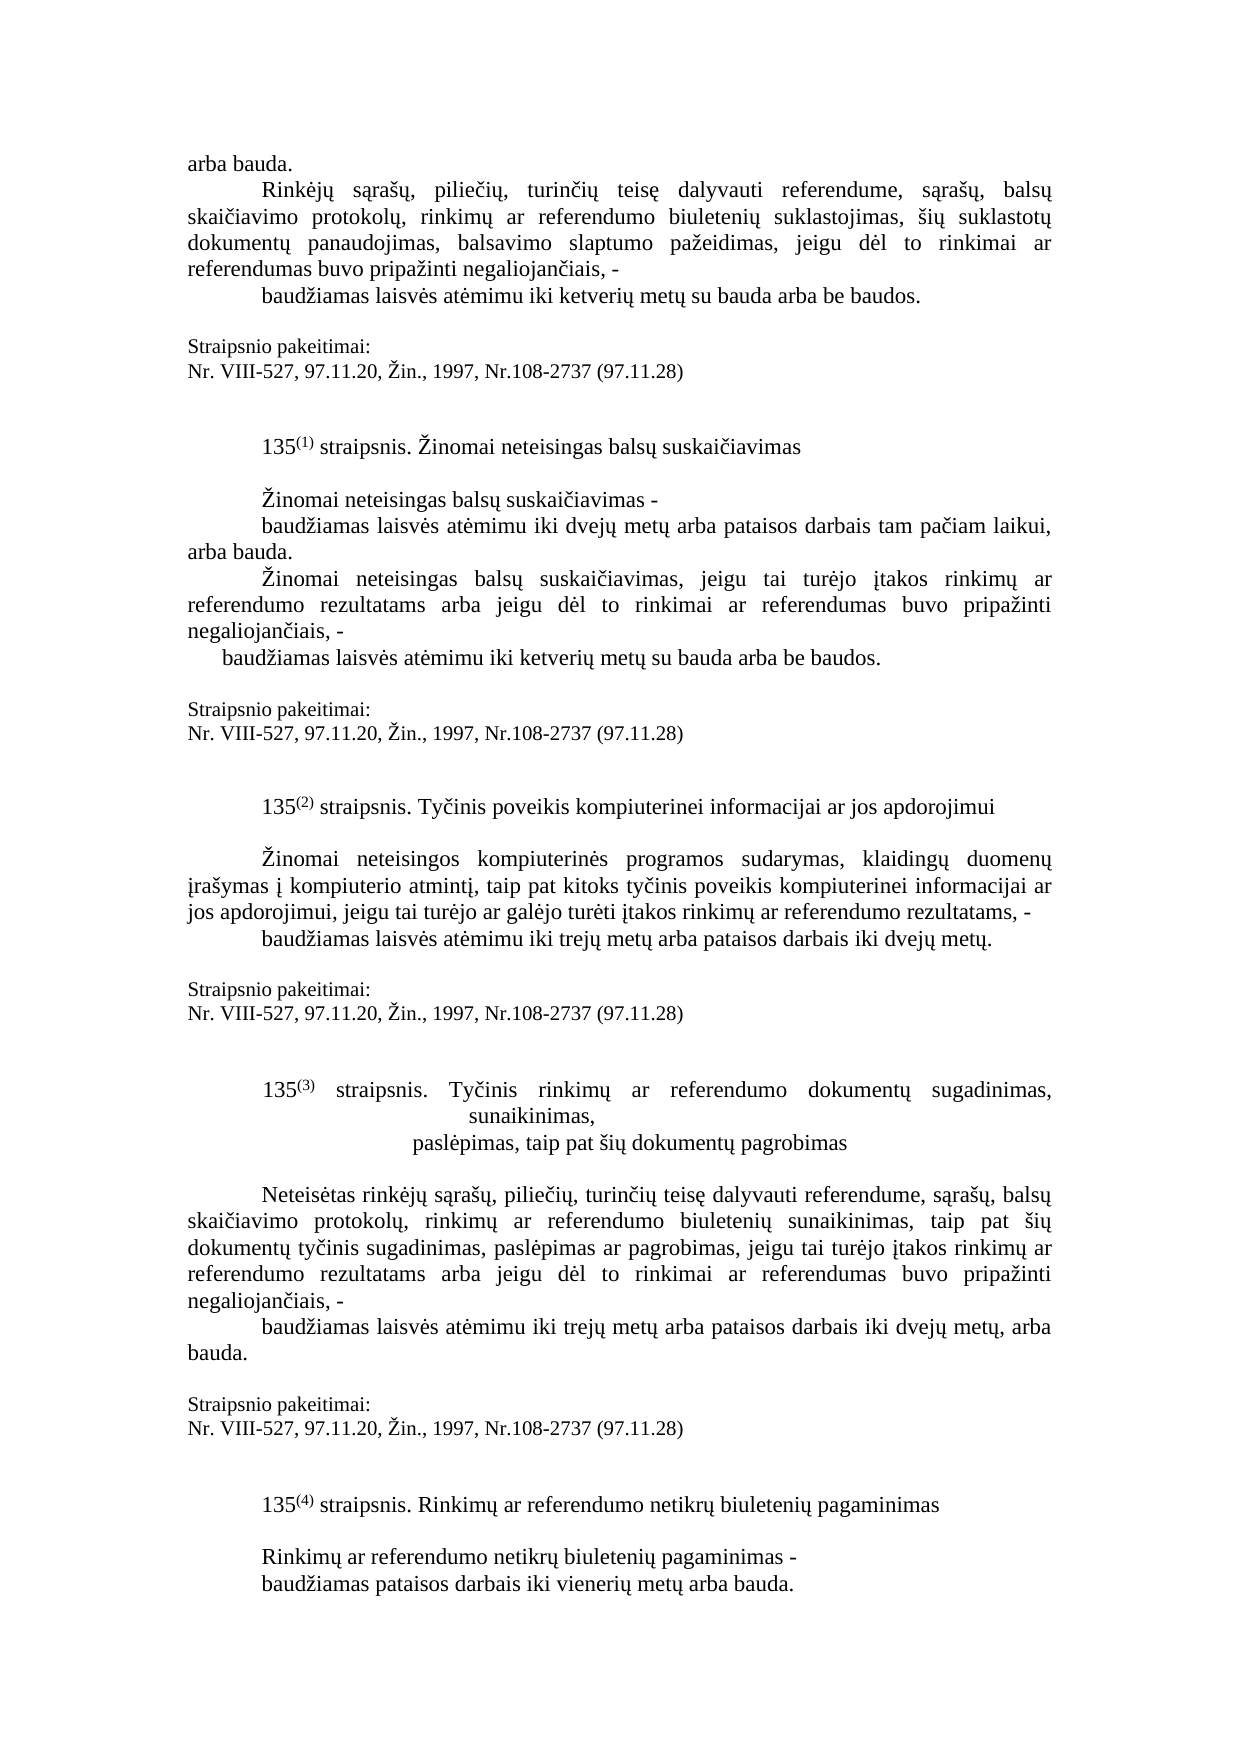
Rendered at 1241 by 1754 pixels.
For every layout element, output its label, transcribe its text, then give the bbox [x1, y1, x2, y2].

text Nr. VIII-527, 97.11.20, Žin., 1997, Nr.108-2737 (97.11.28) [187, 358, 1053, 383]
text 135(2) straipsnis. Tyčinis poveikis kompiuterinei informacijai ar jos apdorojimui [187, 793, 1053, 819]
text baudžiamas laisvės atėmimu iki dvejų metų arba pataisos darbais tam pačiam laikui, arba bauda. [187, 512, 1053, 565]
text Straipsnio pakeitimai: [187, 697, 1053, 721]
text Žinomai neteisingas balsų suskaičiavimas, jeigu tai turėjo įtakos rinkimų ar referendumo rezultatams arba jeigu dėl to rinkimai ar referendumas buvo pripažinti negaliojančiais, - [187, 565, 1053, 644]
text Rinkėjų sąrašų, piliečių, turinčių teisę dalyvauti referendume, sąrašų, balsų skaičiavimo protokolų, rinkimų ar referendumo biuletenių suklastojimas, šių suklastotų dokumentų panaudojimas, balsavimo slaptumo pažeidimas, jeigu dėl to rinkimai ar referendumas buvo pripažinti negaliojančiais, - [187, 176, 1053, 282]
text Straipsnio pakeitimai: [187, 1392, 1053, 1416]
text Žinomai neteisingas balsų suskaičiavimas - [187, 486, 1053, 512]
text 135(3) straipsnis. Tyčinis rinkimų ar referendumo dokumentų sugadinimas, sunaikinimas, [262, 1076, 1053, 1128]
text Nr. VIII-527, 97.11.20, Žin., 1997, Nr.108-2737 (97.11.28) [187, 721, 1053, 745]
text Žinomai neteisingos kompiuterinės programos sudarymas, klaidingų duomenų įrašymas į kompiuterio atmintį, taip pat kitoks tyčinis poveikis kompiuterinei informacijai ar jos apdorojimui, jeigu tai turėjo ar galėjo turėti įtakos rinkimų ar referendumo rezultatams, - [187, 846, 1053, 924]
text Nr. VIII-527, 97.11.20, Žin., 1997, Nr.108-2737 (97.11.28) [187, 1001, 1053, 1025]
text Straipsnio pakeitimai: [187, 334, 1053, 358]
text baudžiamas laisvės atėmimu iki trejų metų arba pataisos darbais iki dvejų metų, arba bauda. [187, 1313, 1053, 1366]
text baudžiamas laisvės atėmimu iki ketverių metų su bauda arba be baudos. [187, 282, 1053, 308]
text arba bauda. [187, 150, 1053, 176]
text Nr. VIII-527, 97.11.20, Žin., 1997, Nr.108-2737 (97.11.28) [187, 1416, 1053, 1440]
text Straipsnio pakeitimai: [187, 977, 1053, 1001]
text baudžiamas laisvės atėmimu iki ketverių metų su bauda arba be baudos. [187, 644, 1053, 670]
text paslėpimas, taip pat šių dokumentų pagrobimas [412, 1128, 1053, 1155]
text Rinkimų ar referendumo netikrų biuletenių pagaminimas - [187, 1543, 1053, 1570]
text 135(4) straipsnis. Rinkimų ar referendumo netikrų biuletenių pagaminimas [187, 1491, 1053, 1517]
text Neteisėtas rinkėjų sąrašų, piliečių, turinčių teisę dalyvauti referendume, sąrašų, balsų skaičiavimo protokolų, rinkimų ar referendumo biuletenių sunaikinimas, taip pat šių dokumentų tyčinis sugadinimas, paslėpimas ar pagrobimas, jeigu tai turėjo įtakos rinkimų ar referendumo rezultatams arba jeigu dėl to rinkimai ar referendumas buvo pripažinti negaliojančiais, - [187, 1181, 1053, 1313]
text baudžiamas pataisos darbais iki vienerių metų arba bauda. [187, 1570, 1053, 1596]
text baudžiamas laisvės atėmimu iki trejų metų arba pataisos darbais iki dvejų metų. [187, 924, 1053, 951]
text 135(1) straipsnis. Žinomai neteisingas balsų suskaičiavimas [187, 433, 1053, 459]
